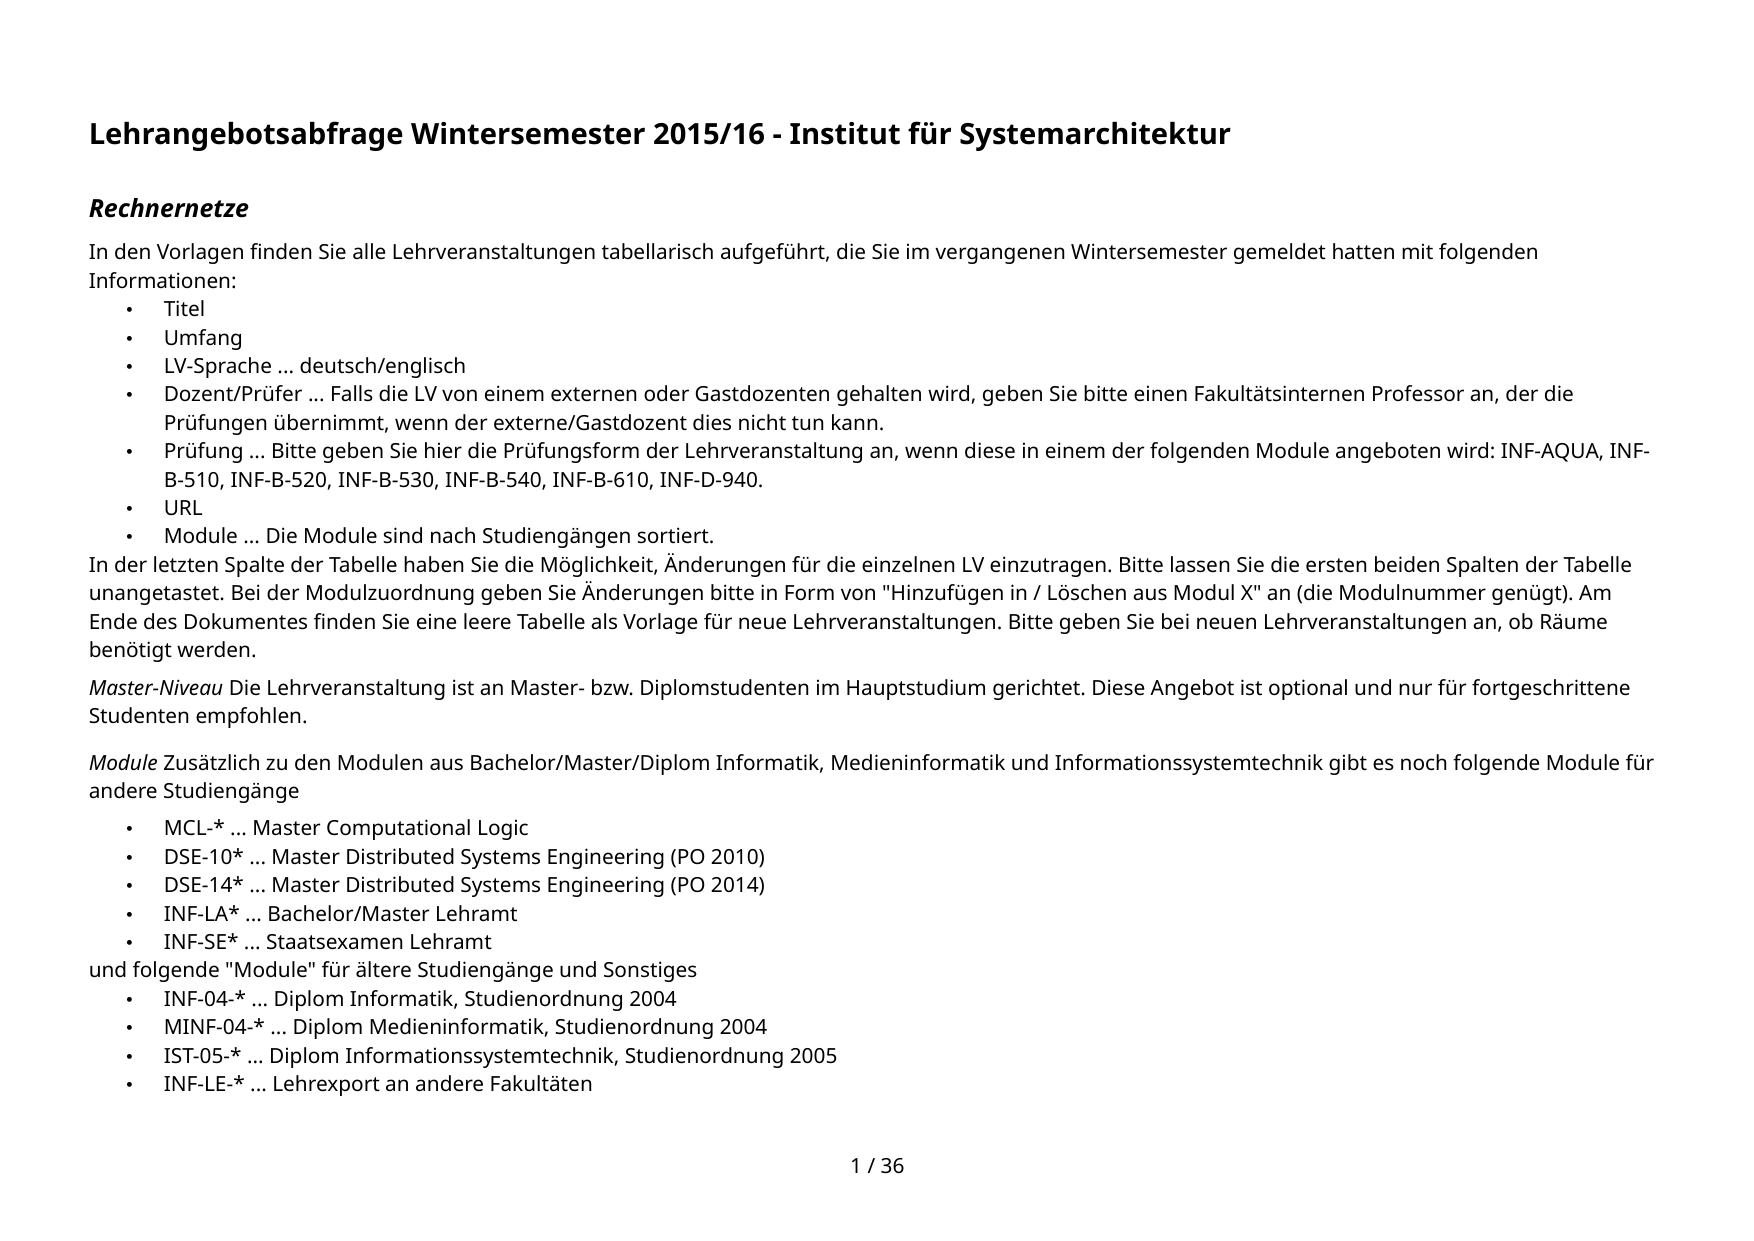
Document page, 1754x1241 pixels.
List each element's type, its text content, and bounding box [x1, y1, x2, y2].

list MCL-* ... Master Computational Logic [126, 813, 1665, 842]
list INF-04-* ... Diplom Informatik, Studienordnung 2004 [126, 984, 1665, 1012]
text und folgende "Module" für ältere Studiengänge und Sonstiges [88, 956, 1665, 984]
list Dozent/Prüfer ... Falls die LV von einem externen oder Gastdozenten gehalten wird, geben Sie bitte einen Fakultätsinternen Professor an, der die Prüfungen übernimmt, wenn der externe/Gastdozent dies nicht tun kann. [126, 379, 1665, 436]
list LV-Sprache ... deutsch/englisch [126, 351, 1665, 379]
list Module ... Die Module sind nach Studiengängen sortiert. [126, 522, 1665, 550]
list INF-LA* ... Bachelor/Master Lehramt [126, 899, 1665, 927]
text In der letzten Spalte der Tabelle haben Sie die Möglichkeit, Änderungen für die einzelnen LV einzutragen. Bitte lassen Sie die ersten beiden Spalten der Tabelle unangetastet. Bei der Modulzuordnung geben Sie Änderungen bitte in Form von "Hinzufügen in / Löschen aus Modul X" an (die Modulnummer genügt). Am Ende des Dokumentes finden Sie eine leere Tabelle als Vorlage für neue Lehrveranstaltungen. Bitte geben Sie bei neuen Lehrveranstaltungen an, ob Räume benötigt werden. [88, 550, 1665, 664]
list MINF-04-* ... Diplom Medieninformatik, Studienordnung 2004 [126, 1012, 1665, 1041]
text Master-Niveau Die Lehrveranstaltung ist an Master- bzw. Diplomstudenten im Hauptstudium gerichtet. Diese Angebot ist optional und nur für fortgeschrittene Studenten empfohlen. [88, 673, 1665, 730]
list IST-05-* ... Diplom Informationssystemtechnik, Studienordnung 2005 [126, 1041, 1665, 1069]
list Umfang [126, 323, 1665, 351]
subtitle Lehrangebotsabfrage Wintersemester 2015/16 - Institut für Systemarchitektur [88, 113, 1665, 153]
list DSE-10* ... Master Distributed Systems Engineering (PO 2010) [126, 842, 1665, 870]
list INF-SE* ... Staatsexamen Lehramt [126, 927, 1665, 956]
text In den Vorlagen finden Sie alle Lehrveranstaltungen tabellarisch aufgeführt, die Sie im vergangenen Wintersemester gemeldet hatten mit folgenden Informationen: [88, 237, 1665, 294]
text Module Zusätzlich zu den Modulen aus Bachelor/Master/Diplom Informatik, Medieninformatik und Informationssystemtechnik gibt es noch folgende Module für andere Studiengänge [88, 748, 1665, 804]
list INF-LE-* ... Lehrexport an andere Fakultäten [126, 1069, 1665, 1098]
subtitle Rechnernetze [88, 191, 1665, 225]
list Titel [126, 294, 1665, 323]
list DSE-14* ... Master Distributed Systems Engineering (PO 2014) [126, 870, 1665, 899]
list URL [126, 493, 1665, 522]
list Prüfung ... Bitte geben Sie hier die Prüfungsform der Lehrveranstaltung an, wenn diese in einem der folgenden Module angeboten wird: INF-AQUA, INF-B-510, INF-B-520, INF-B-530, INF-B-540, INF-B-610, INF-D-940. [126, 436, 1665, 493]
